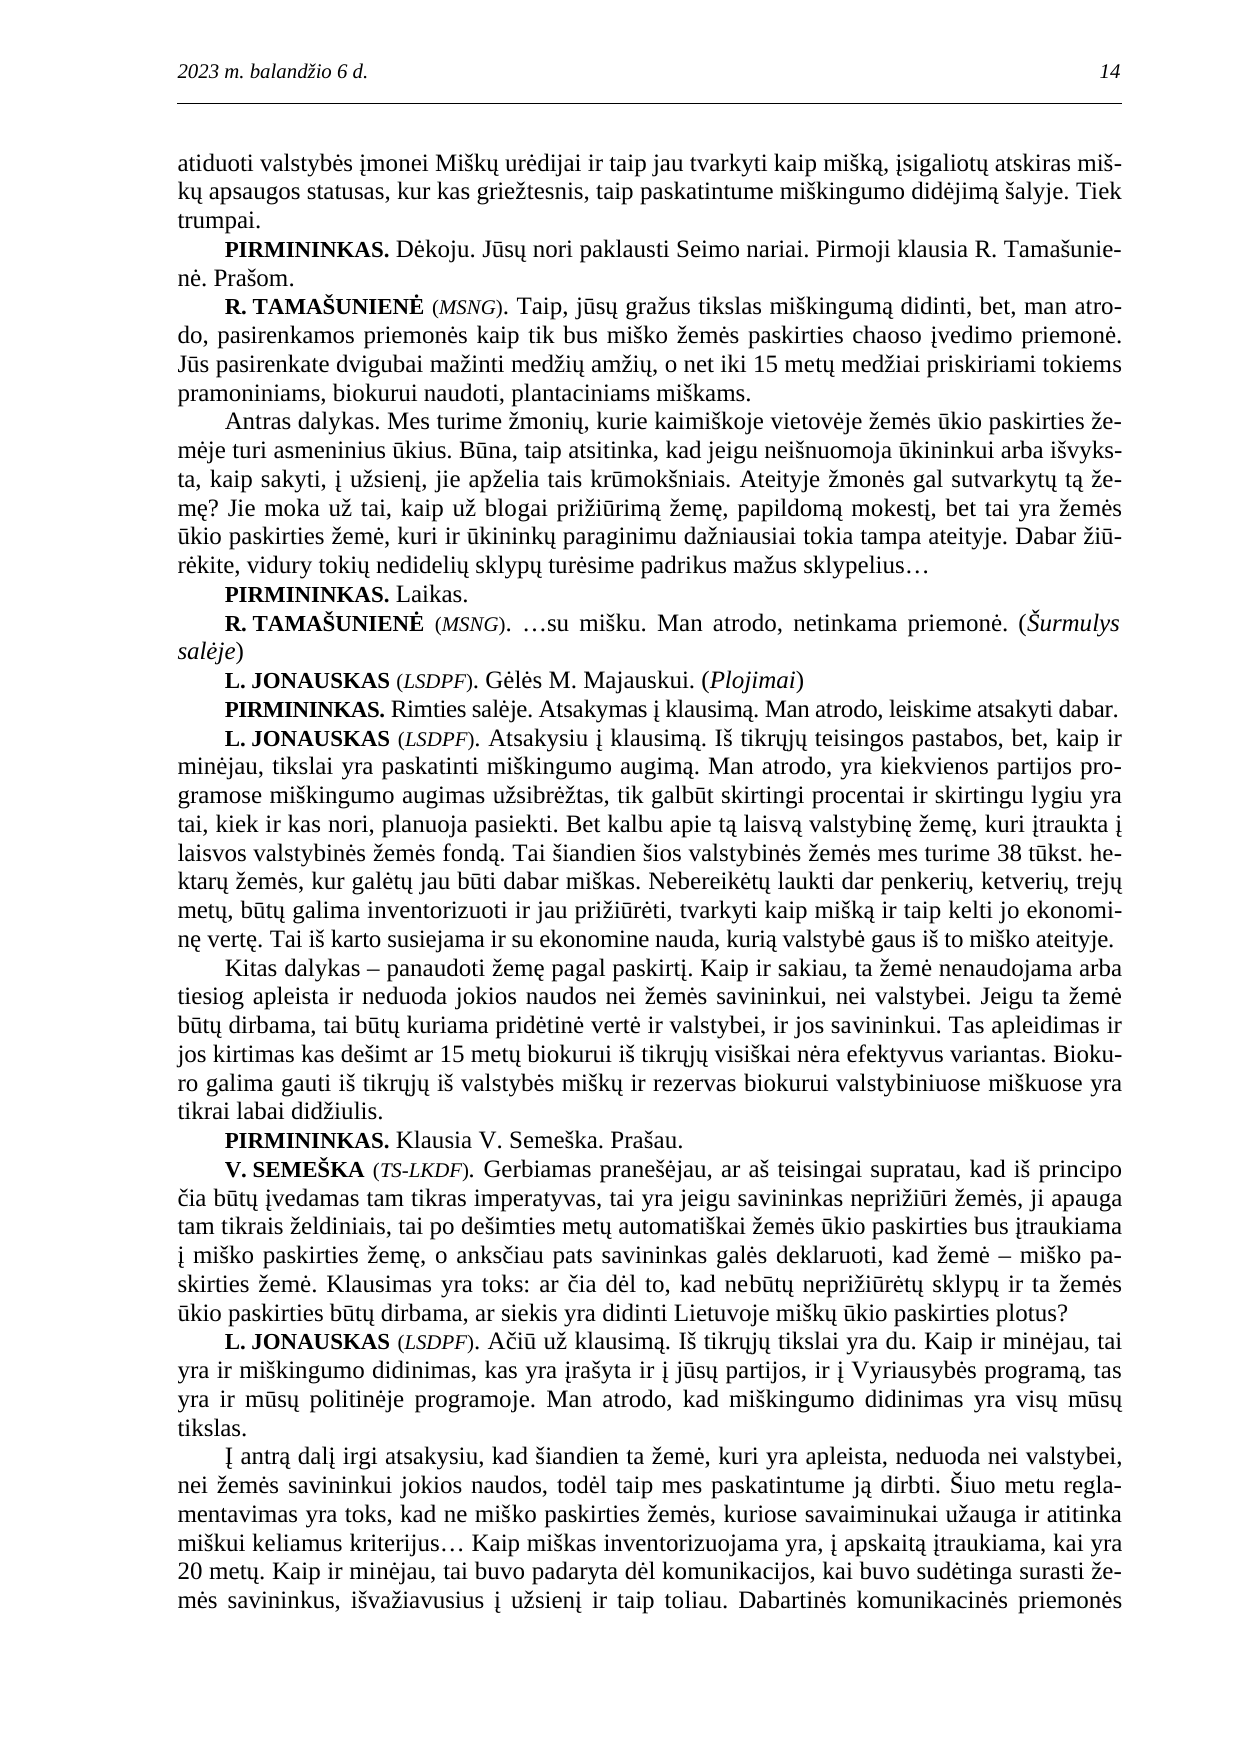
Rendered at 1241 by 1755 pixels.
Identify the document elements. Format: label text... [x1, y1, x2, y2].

text R. TAMAŠUNIENĖ (MSNG). …su miš­ku. Man at­ro­do, ne­tin­ka­ma prie­mo­nė. (Šur­mu­lys sa­lė­je) [177, 608, 1122, 665]
text L. JONAUSKAS (LSDPF). Ačiū už klau­si­mą. Iš tik­rų­jų tiks­lai yra du. Kaip ir mi­nė­jau, tai yra ir miš­kin­gu­mo di­di­ni­mas, kas yra įra­šy­ta ir į jū­sų par­ti­jos, ir į Vy­riau­sy­bės pro­gra­mą, tas yra ir mū­sų po­li­ti­nė­je pro­gra­mo­je. Man at­ro­do, kad miš­kin­gu­mo di­di­ni­mas yra vi­sų mū­sų tiks­las. [177, 1326, 1122, 1441]
text PIRMININKAS. Dė­ko­ju. Jū­sų no­ri pa­klaus­ti Sei­mo na­riai. Pir­mo­ji klau­sia R. Ta­ma­šu­nie­nė. Pra­šom. [177, 234, 1122, 291]
text Į an­trą da­lį ir­gi at­sa­ky­siu, kad šian­dien ta že­mė, ku­ri yra ap­leis­ta, ne­duo­da nei vals­ty­bei, nei že­mės sa­vi­nin­kui jo­kios nau­dos, to­dėl taip mes pa­ska­tin­tu­me ją dirb­ti. Šiuo me­tu reg­la­men­ta­vi­mas yra toks, kad ne miš­ko pa­skir­ties že­mės, ku­rio­se sa­vai­mi­nu­kai už­au­ga ir ati­tin­ka miš­kui ke­lia­mus kri­te­ri­jus… Kaip miš­kas in­ven­to­ri­zuo­ja­ma yra, į ap­skai­tą įtrau­kia­ma, kai yra 20 me­tų. Kaip ir mi­nė­jau, tai bu­vo pa­da­ry­ta dėl ko­mu­ni­ka­ci­jos, kai bu­vo su­dė­tin­ga su­ras­ti že­mės sa­vi­nin­kus, iš­va­žia­vu­sius į už­sie­nį ir taip to­liau. Da­bar­ti­nės ko­mu­ni­ka­ci­nės prie­mo­nės [177, 1441, 1122, 1614]
text PIRMININKAS. Klau­sia V. Se­meš­ka. Pra­šau. [177, 1125, 1122, 1154]
text Ant­ras da­ly­kas. Mes tu­ri­me žmo­nių, ku­rie kai­miš­ko­je vie­to­vė­je že­mės ūkio pa­skir­ties že­mė­je tu­ri as­me­ni­nius ūkius. Bū­na, taip at­si­tin­ka, kad jei­gu ne­iš­nuo­mo­ja ūki­nin­kui ar­ba iš­vyks­ta, kaip sa­ky­ti, į už­sie­nį, jie ap­že­lia tais krū­mokš­niais. At­ei­ty­je žmo­nės gal su­tvar­ky­tų tą že­mę? Jie mo­ka už tai, kaip už blo­gai pri­žiū­ri­mą že­mę, pa­pil­do­mą mo­kes­tį, bet tai yra že­mės ūkio pa­skir­ties že­mė, ku­ri ir ūki­nin­kų pa­ra­gi­ni­mu daž­niau­siai to­kia tam­pa at­ei­ty­je. Da­bar žiū­rė­ki­te, vi­du­ry to­kių ne­di­de­lių skly­pų tu­rė­si­me pa­dri­kus ma­žus skly­pe­lius… [177, 406, 1122, 579]
text L. JONAUSKAS (LSDPF). Gė­lės M. Ma­jaus­kui. (Plo­ji­mai) [177, 665, 1122, 694]
text L. JONAUSKAS (LSDPF). At­sa­ky­siu į klau­si­mą. Iš tik­rų­jų tei­sin­gos pa­sta­bos, bet, kaip ir mi­nė­jau, tiks­lai yra pa­ska­tin­ti miš­kin­gu­mo au­gi­mą. Man at­ro­do, yra kiek­vie­nos par­ti­jos pro­gra­mo­se miš­kin­gu­mo au­gi­mas už­si­brėž­tas, tik gal­būt skir­tin­gi pro­cen­tai ir skir­tin­gu ly­giu yra tai, kiek ir kas no­ri, pla­nuo­ja pa­siek­ti. Bet kal­bu apie tą lais­vą vals­ty­bi­nę že­mę, ku­ri įtrauk­ta į lais­vos vals­ty­bi­nės že­mės fon­dą. Tai šian­dien šios vals­ty­bi­nės že­mės mes tu­ri­me 38 tūkst. he­k­ta­rų že­mės, ku­r ga­lė­tų jau bū­ti da­bar miš­kas. Ne­be­rei­kė­tų lauk­ti dar pen­ke­rių, ket­ve­rių, tre­jų me­tų, bū­tų ga­li­ma in­ven­to­ri­zuo­ti ir jau pri­žiū­rė­ti, tvar­ky­ti kaip miš­ką ir taip kel­ti jo eko­no­mi­nę ver­tę. Tai iš kar­to su­sie­ja­ma ir su eko­no­mi­ne nau­da, ku­rią vals­ty­bė gaus iš to miš­ko at­ei­ty­je. [177, 723, 1122, 953]
text PIRMININKAS. Rim­ties sa­lė­je. At­sa­ky­mas į klau­si­mą. Man at­ro­do, leis­ki­me at­sa­ky­ti da­bar. [177, 694, 1122, 723]
text ati­duo­ti vals­ty­bės įmo­nei Miš­kų urė­di­jai ir taip jau tvar­ky­ti kaip miš­ką, įsi­ga­lio­tų at­ski­ras miš­kų ap­sau­gos sta­tu­sas, kur kas griež­tes­nis, taip pa­ska­tin­tu­me miš­kin­gu­mo di­dė­ji­mą ša­ly­je. Tiek trum­pai. [177, 148, 1122, 234]
text Ki­tas da­ly­kas – pa­nau­do­ti že­mę pa­gal pa­skir­tį. Kaip ir sa­kiau, ta že­mė ne­nau­do­ja­ma ar­ba tie­siog ap­leis­ta ir ne­duo­da jo­kios nau­dos nei že­mės sa­vi­nin­kui, nei vals­ty­bei. Jei­gu ta že­mė bū­tų dir­ba­ma, tai bū­tų ku­ria­ma pri­dė­ti­nė ver­tė ir vals­ty­bei, ir jos sa­vi­nin­kui. Tas ap­lei­di­mas ir jos kir­ti­mas kas de­šimt ar 15 me­tų bio­ku­rui iš tik­rų­jų vi­siš­kai nė­ra efek­ty­vus va­rian­tas. Bio­ku­ro ga­li­ma gau­ti iš tik­rų­jų iš vals­ty­bės miš­kų ir re­zer­vas bio­ku­rui vals­ty­bi­niuo­se miš­kuo­se yra tik­rai la­bai di­džiu­lis. [177, 953, 1122, 1125]
text V. SEMEŠKA (TS-LKDF). Ger­bia­mas pra­ne­šė­jau, ar aš tei­sin­gai su­pra­tau, kad iš prin­ci­po čia bū­tų įve­da­mas tam tik­ras im­pe­ra­ty­vas, tai yra jei­gu sa­vi­nin­kas ne­pri­žiū­ri že­mės, ji ap­au­ga tam tik­rais žel­di­niais, tai po de­šim­ties me­tų au­to­ma­tiš­kai že­mės ūkio pa­skir­ties bus įtrau­kia­ma į miš­ko pa­skir­ties že­mę, o anks­čiau pats sa­vi­nin­kas ga­lės de­kla­ruo­ti, kad že­mė – miš­ko pa­skir­ties že­mė. Klau­si­mas yra toks: ar čia dėl to, kad ne­bū­tų ne­pri­žiū­rė­tų skly­pų ir ta že­mės ūkio pa­skir­ties bū­tų dir­ba­ma, ar sie­kis yra di­din­ti Lie­tu­vo­je miš­kų ūkio pa­skir­ties plo­tus? [177, 1154, 1122, 1326]
text R. TAMAŠUNIENĖ (MSNG). Taip, jū­sų gra­žus tiks­las miš­kin­gu­mą di­din­ti, bet, man at­ro­do, pa­si­ren­ka­mos prie­mo­nės kaip tik bus miš­ko že­mės pa­skir­ties cha­o­so įve­di­mo prie­mo­nė. Jūs pa­si­ren­ka­te dvi­gu­bai ma­žin­ti me­džių am­žių, o net iki 15 me­tų me­džiai pri­ski­ria­mi to­kiems pra­mo­ni­niams, bio­ku­rui nau­do­ti, plan­ta­ci­niams miš­kams. [177, 291, 1122, 406]
text PIRMININKAS. Lai­kas. [177, 579, 1122, 608]
